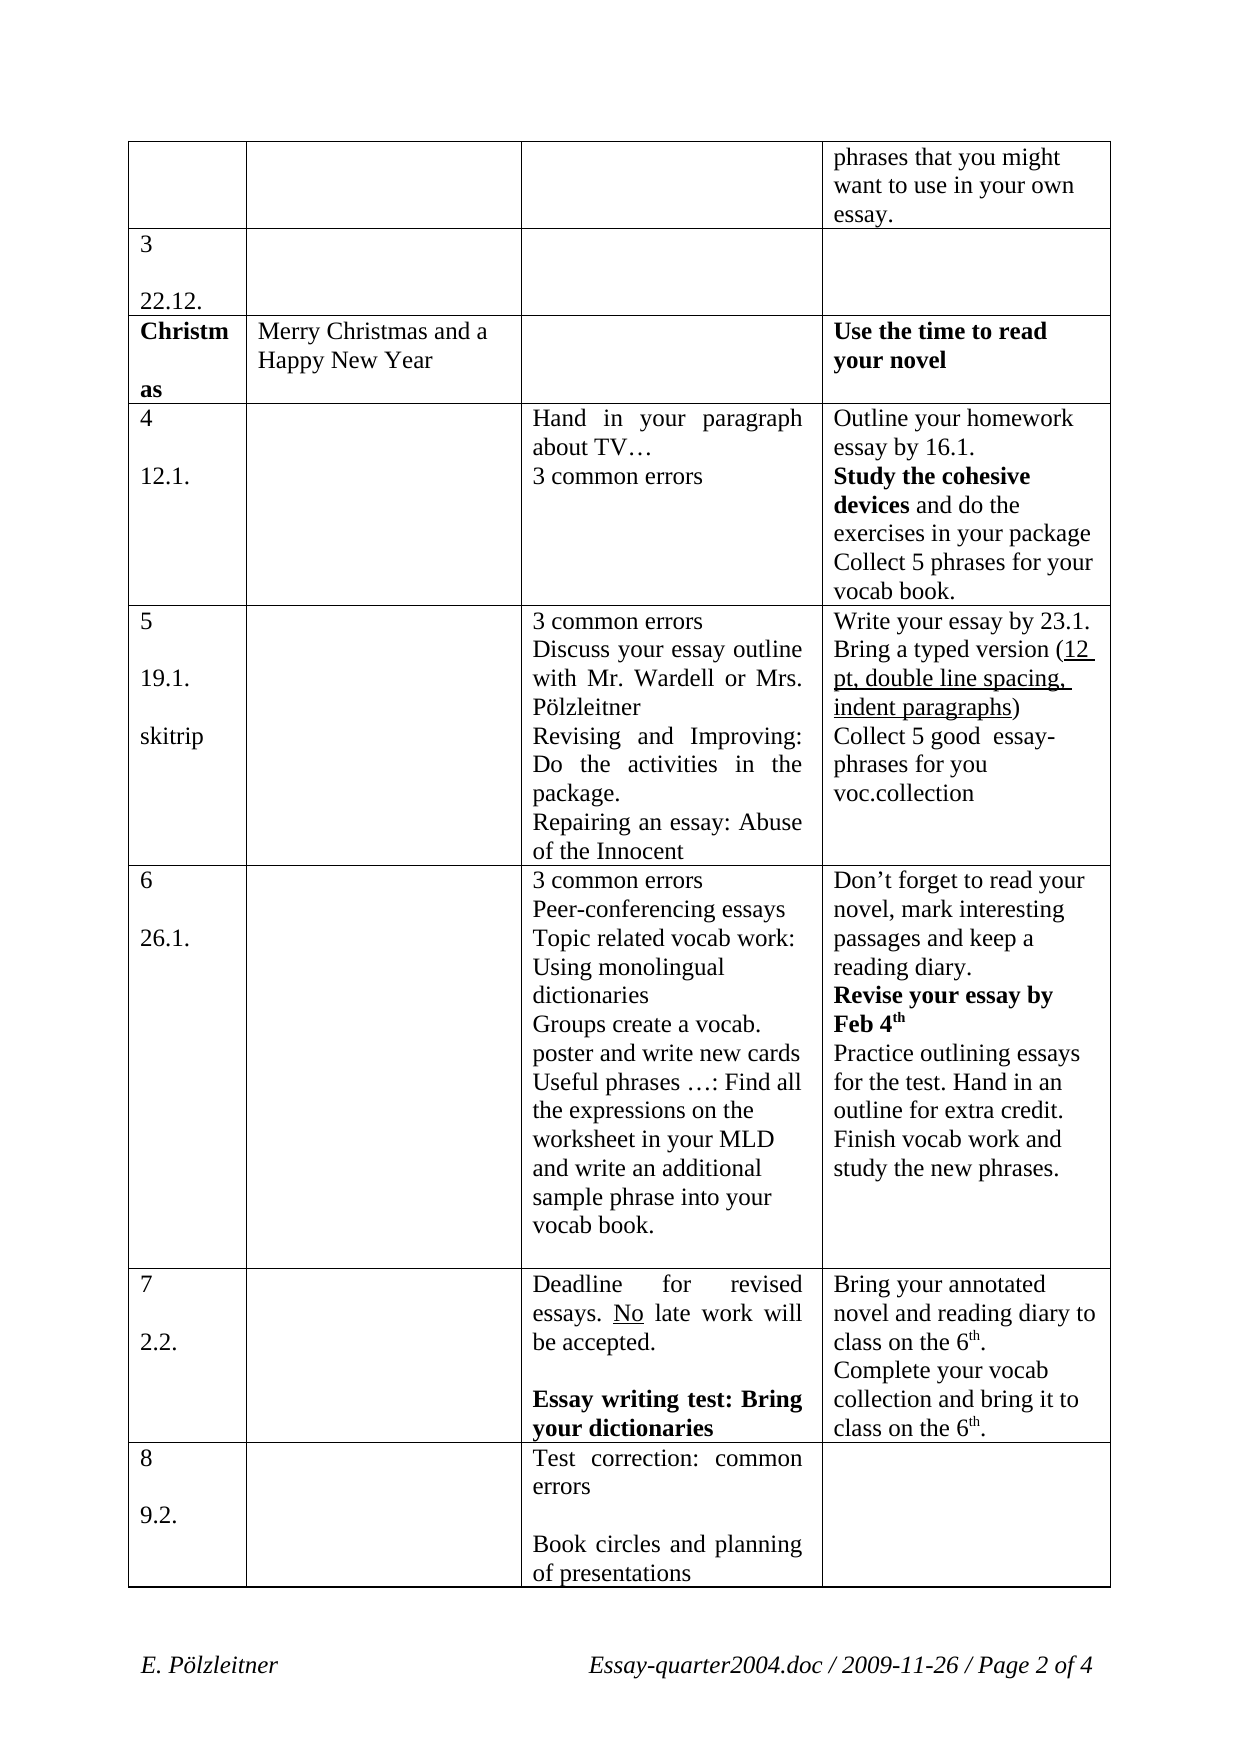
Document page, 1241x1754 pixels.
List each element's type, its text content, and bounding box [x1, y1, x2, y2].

table_cell 3 22.12. [129, 229, 246, 315]
table_cell 7 2.2. [129, 1269, 246, 1442]
table_cell [823, 229, 1110, 315]
table_cell 3 common errors Discuss your essay outline with Mr. Wardell or Mrs. Pölzleitner Revising and Improving: Do the activities in the package. Repairing an essay: Abuse of the Innocent [522, 606, 822, 864]
table_cell [247, 229, 521, 315]
table_cell Don’t forget to read your novel, mark interesting passages and keep a reading diary. Revise your essay by Feb 4th Practice outlining essays for the test. Hand in an outline for extra credit. Finish vocab work and study the new phrases. [823, 866, 1110, 1268]
table_cell Deadline for revised essays. No late work will be accepted. Essay writing test: Bring your dictionaries [522, 1269, 822, 1442]
table_cell Write your essay by 23.1. Bring a typed version (12 pt, double line spacing, indent paragraphs) Collect 5 good essay-phrases for you voc.collection [823, 606, 1110, 864]
table_cell Hand in your paragraph about TV… 3 common errors [522, 404, 822, 605]
table_cell [522, 316, 822, 402]
table_cell Test correction: common errors Book circles and planning of presentations [522, 1443, 822, 1586]
table_cell phrases that you might want to use in your own essay. [823, 142, 1110, 228]
table_cell 6 26.1. [129, 866, 246, 1268]
table_cell [823, 1443, 1110, 1586]
table_cell Bring your annotated novel and reading diary to class on the 6th. Complete your vocab collection and bring it to class on the 6th. [823, 1269, 1110, 1442]
table_cell Outline your homework essay by 16.1. Study the cohesive devices and do the exercises in your package Collect 5 phrases for your vocab book. [823, 404, 1110, 605]
table_cell [247, 866, 521, 1268]
table_cell Merry Christmas and a Happy New Year [247, 316, 521, 402]
table_cell [129, 142, 246, 228]
table_cell [247, 1443, 521, 1586]
table_cell 5 19.1. skitrip [129, 606, 246, 864]
table_cell [522, 142, 822, 228]
table_cell [247, 1269, 521, 1442]
table_cell Use the time to read your novel [823, 316, 1110, 402]
table_cell [247, 142, 521, 228]
table_cell 4 12.1. [129, 404, 246, 605]
table_cell [522, 229, 822, 315]
table_cell [247, 606, 521, 864]
table_cell 8 9.2. [129, 1443, 246, 1586]
table_cell 3 common errors Peer-conferencing essays Topic related vocab work: Using monolingual dictionaries Groups create a vocab. poster and write new cards Useful phrases …: Find all the expressions on the worksheet in your MLD and write an additional sample phrase into your vocab book. [522, 866, 822, 1268]
table_cell Christmas [129, 316, 246, 402]
table_cell [247, 404, 521, 605]
